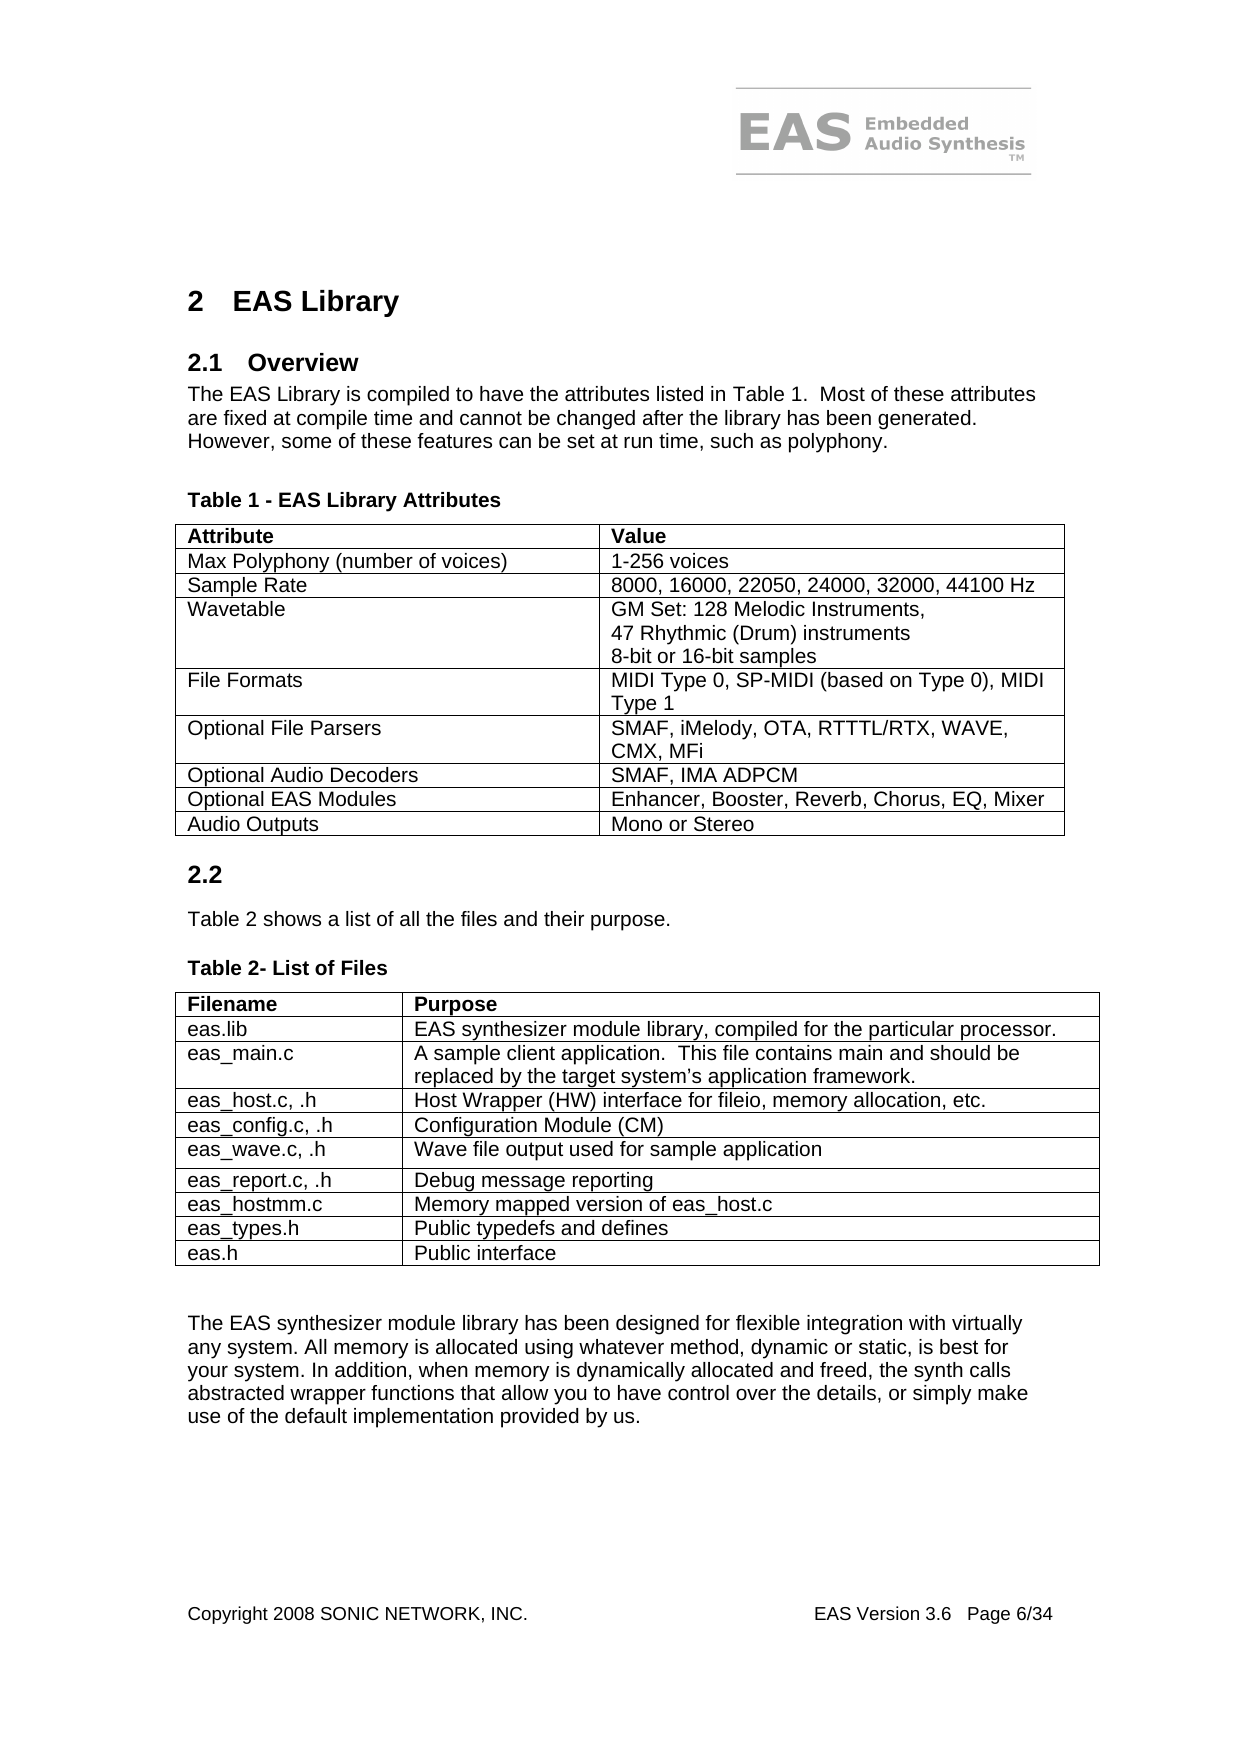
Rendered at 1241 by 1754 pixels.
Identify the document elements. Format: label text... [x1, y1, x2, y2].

table_cell Sample Rate [176, 574, 599, 597]
table_cell eas_host.c, .h [176, 1089, 402, 1112]
table_cell GM Set: 128 Melodic Instruments, 47 Rhythmic (Drum) instruments 8-bit or 16-bit samples [600, 598, 1064, 667]
table_cell eas_wave.c, .h [176, 1138, 402, 1167]
table_cell SMAF, IMA ADPCM [600, 764, 1064, 787]
table_cell A sample client application. This file contains main and should be replaced by the target system’s application framework. [403, 1042, 1099, 1088]
table_cell eas_types.h [176, 1217, 402, 1240]
table_cell Host Wrapper (HW) interface for fileio, memory allocation, etc. [403, 1089, 1099, 1112]
table_cell SMAF, iMelody, OTA, RTTTL/RTX, WAVE, CMX, MFi [600, 716, 1064, 762]
table_cell eas_hostmm.c [176, 1193, 402, 1216]
table_cell Memory mapped version of eas_host.c [403, 1193, 1099, 1216]
table_cell Public typedefs and defines [403, 1217, 1099, 1240]
text Table 1 - EAS Library Attributes [187, 488, 1053, 511]
table_cell Optional EAS Modules [176, 788, 599, 811]
table_cell eas.lib [176, 1017, 402, 1041]
table_cell eas.h [176, 1241, 402, 1264]
table_cell Max Polyphony (number of voices) [176, 549, 599, 572]
table_header Filename [176, 993, 402, 1016]
text The EAS synthesizer module library has been designed for flexible integration with virtually any system. All memory is allocated using whatever method, dynamic or static, is best for your system. In addition, when memory is dynamically allocated and freed, the synth calls abstracted wrapper functions that allow you to have control over the details, or simply make use of the default implementation provided by us. [187, 1312, 1053, 1428]
subtitle Overview [187, 349, 1053, 377]
table_cell File Formats [176, 669, 599, 715]
picture [732, 84, 1037, 181]
table_cell Configuration Module (CM) [403, 1113, 1099, 1137]
table_header Purpose [403, 993, 1099, 1016]
table_cell Debug message reporting [403, 1169, 1099, 1192]
table_cell MIDI Type 0, SP-MIDI (based on Type 0), MIDI Type 1 [600, 669, 1064, 715]
table_header Value [600, 525, 1064, 548]
table_cell Public interface [403, 1241, 1099, 1264]
table_cell Wavetable [176, 598, 599, 667]
table_cell Enhancer, Booster, Reverb, Chorus, EQ, Mixer [600, 788, 1064, 811]
table_cell EAS synthesizer module library, compiled for the particular processor. [403, 1017, 1099, 1041]
table_cell Mono or Stereo [600, 812, 1064, 835]
table_cell eas_config.c, .h [176, 1113, 402, 1137]
table_cell Wave file output used for sample application [403, 1138, 1099, 1167]
table_header Attribute [176, 525, 599, 548]
table_cell 8000, 16000, 22050, 24000, 32000, 44100 Hz [600, 574, 1064, 597]
text Table 2- List of Files [187, 956, 1053, 979]
text The EAS Library is compiled to have the attributes listed in Table 1. Most of these attributes are fixed at compile time and cannot be changed after the library has been generated. However, some of these features can be set at run time, such as polyphony. [187, 383, 1053, 452]
table_cell eas_main.c [176, 1042, 402, 1088]
text Table 2 shows a list of all the files and their purpose. [187, 908, 1053, 931]
table_cell Audio Outputs [176, 812, 599, 835]
table_cell Optional File Parsers [176, 716, 599, 762]
table_cell Optional Audio Decoders [176, 764, 599, 787]
table_cell eas_report.c, .h [176, 1169, 402, 1192]
subtitle EAS Library [187, 285, 1053, 317]
table_cell 1-256 voices [600, 549, 1064, 572]
